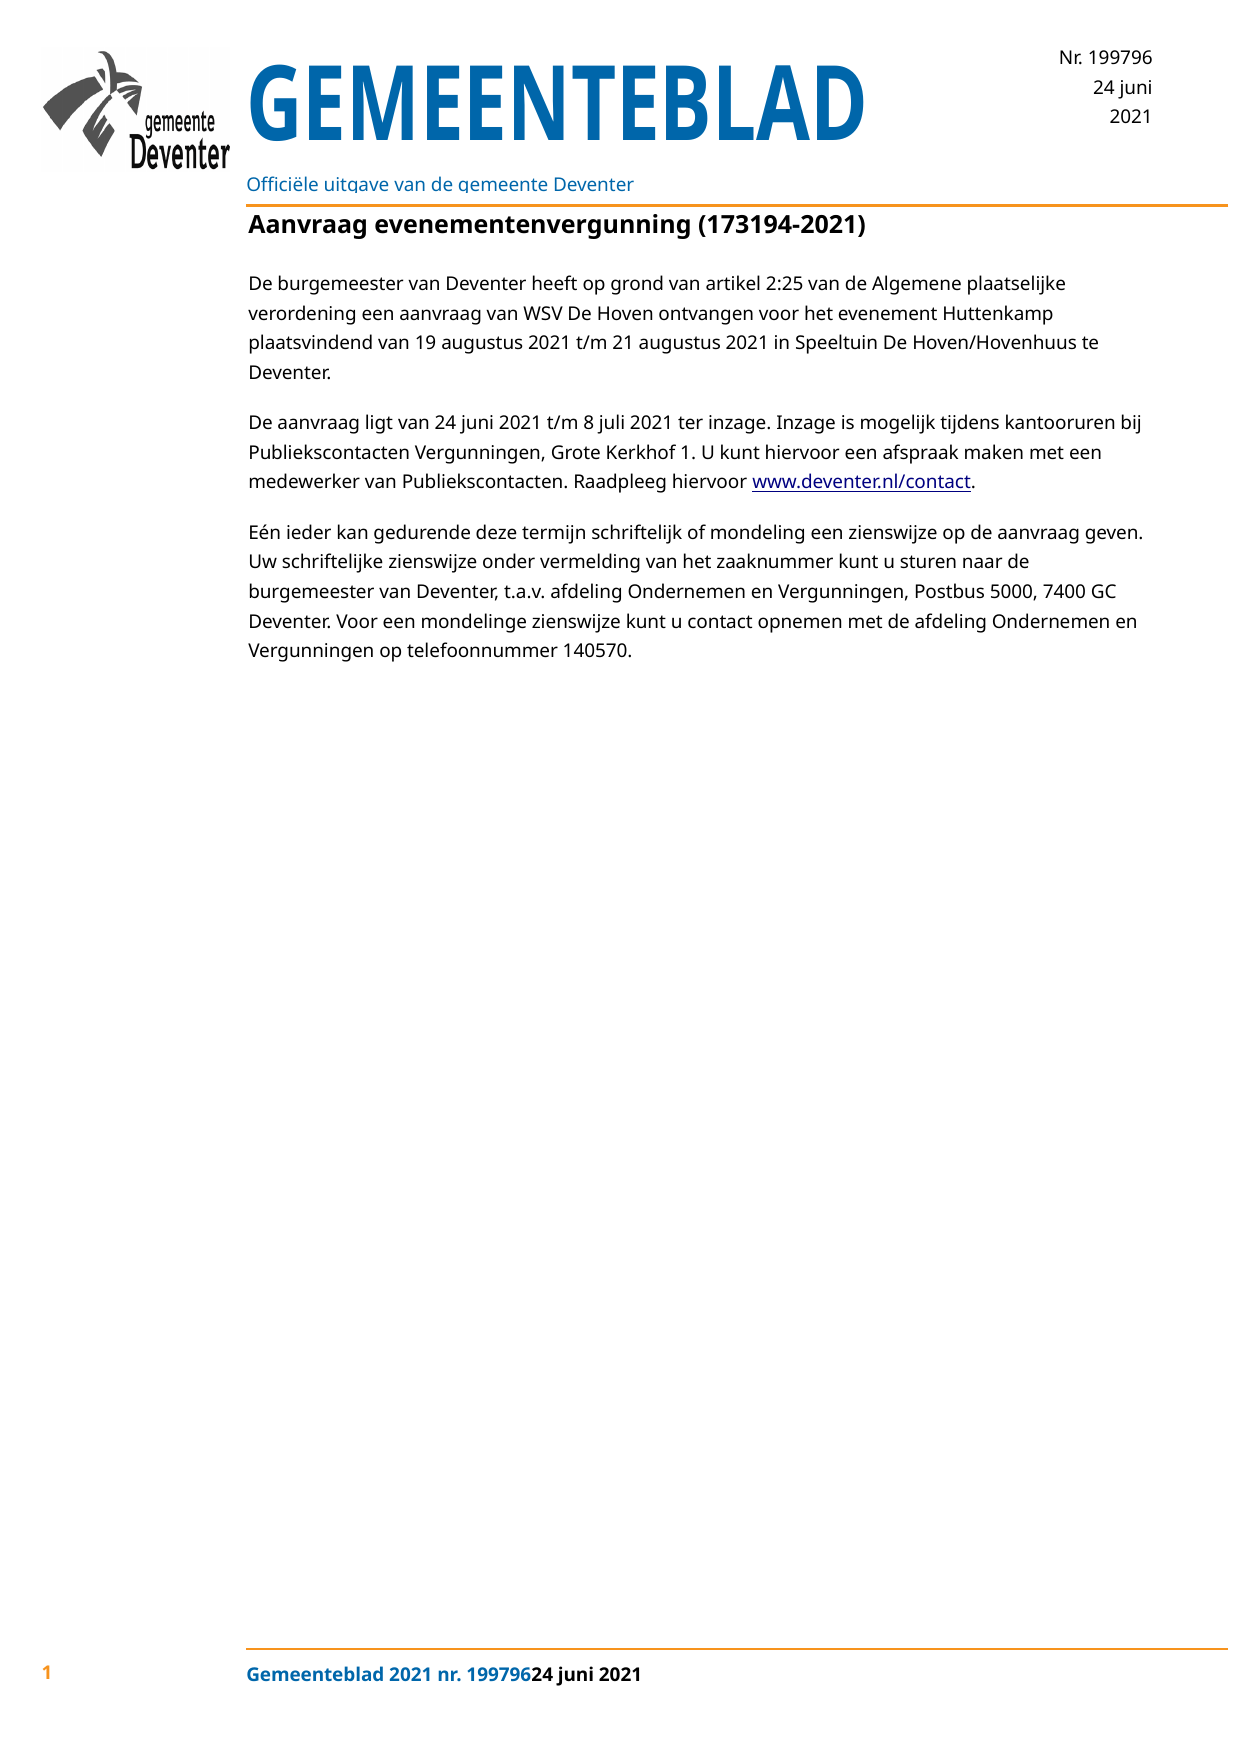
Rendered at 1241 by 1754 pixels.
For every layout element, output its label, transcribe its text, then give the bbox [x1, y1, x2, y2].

text Aanvraag evenementenvergunning (173194-2021) [248, 207, 1152, 241]
text De aanvraag ligt van 24 juni 2021 t/m 8 juli 2021 ter inzage. Inzage is mogelijk tijdens kantooruren bij Publiekscontacten Vergunningen, Grote Kerkhof 1. U kunt hiervoor een afspraak maken met een medewerker van Publiekscontacten. Raadpleeg hiervoor www.deventer.nl/contact. [248, 409, 1152, 494]
text De burgemeester van Deventer heeft op grond van artikel 2:25 van de Algemene plaatselijke verordening een aanvraag van WSV De Hoven ontvangen voor het evenement Huttenkamp plaatsvindend van 19 augustus 2021 t/m 21 augustus 2021 in Speeltuin De Hoven/Hovenhuus te Deventer. [248, 270, 1152, 385]
picture [41, 47, 231, 172]
text Eén ieder kan gedurende deze termijn schriftelijk of mondeling een zienswijze op de aanvraag geven. Uw schriftelijke zienswijze onder vermelding van het zaaknummer kunt u sturen naar de burgemeester van Deventer, t.a.v. afdeling Ondernemen en Vergunningen, Postbus 5000, 7400 GC Deventer. Voor een mondelinge zienswijze kunt u contact opnemen met de afdeling Ondernemen en Vergunningen op telefoonnummer 140570. [248, 519, 1152, 663]
